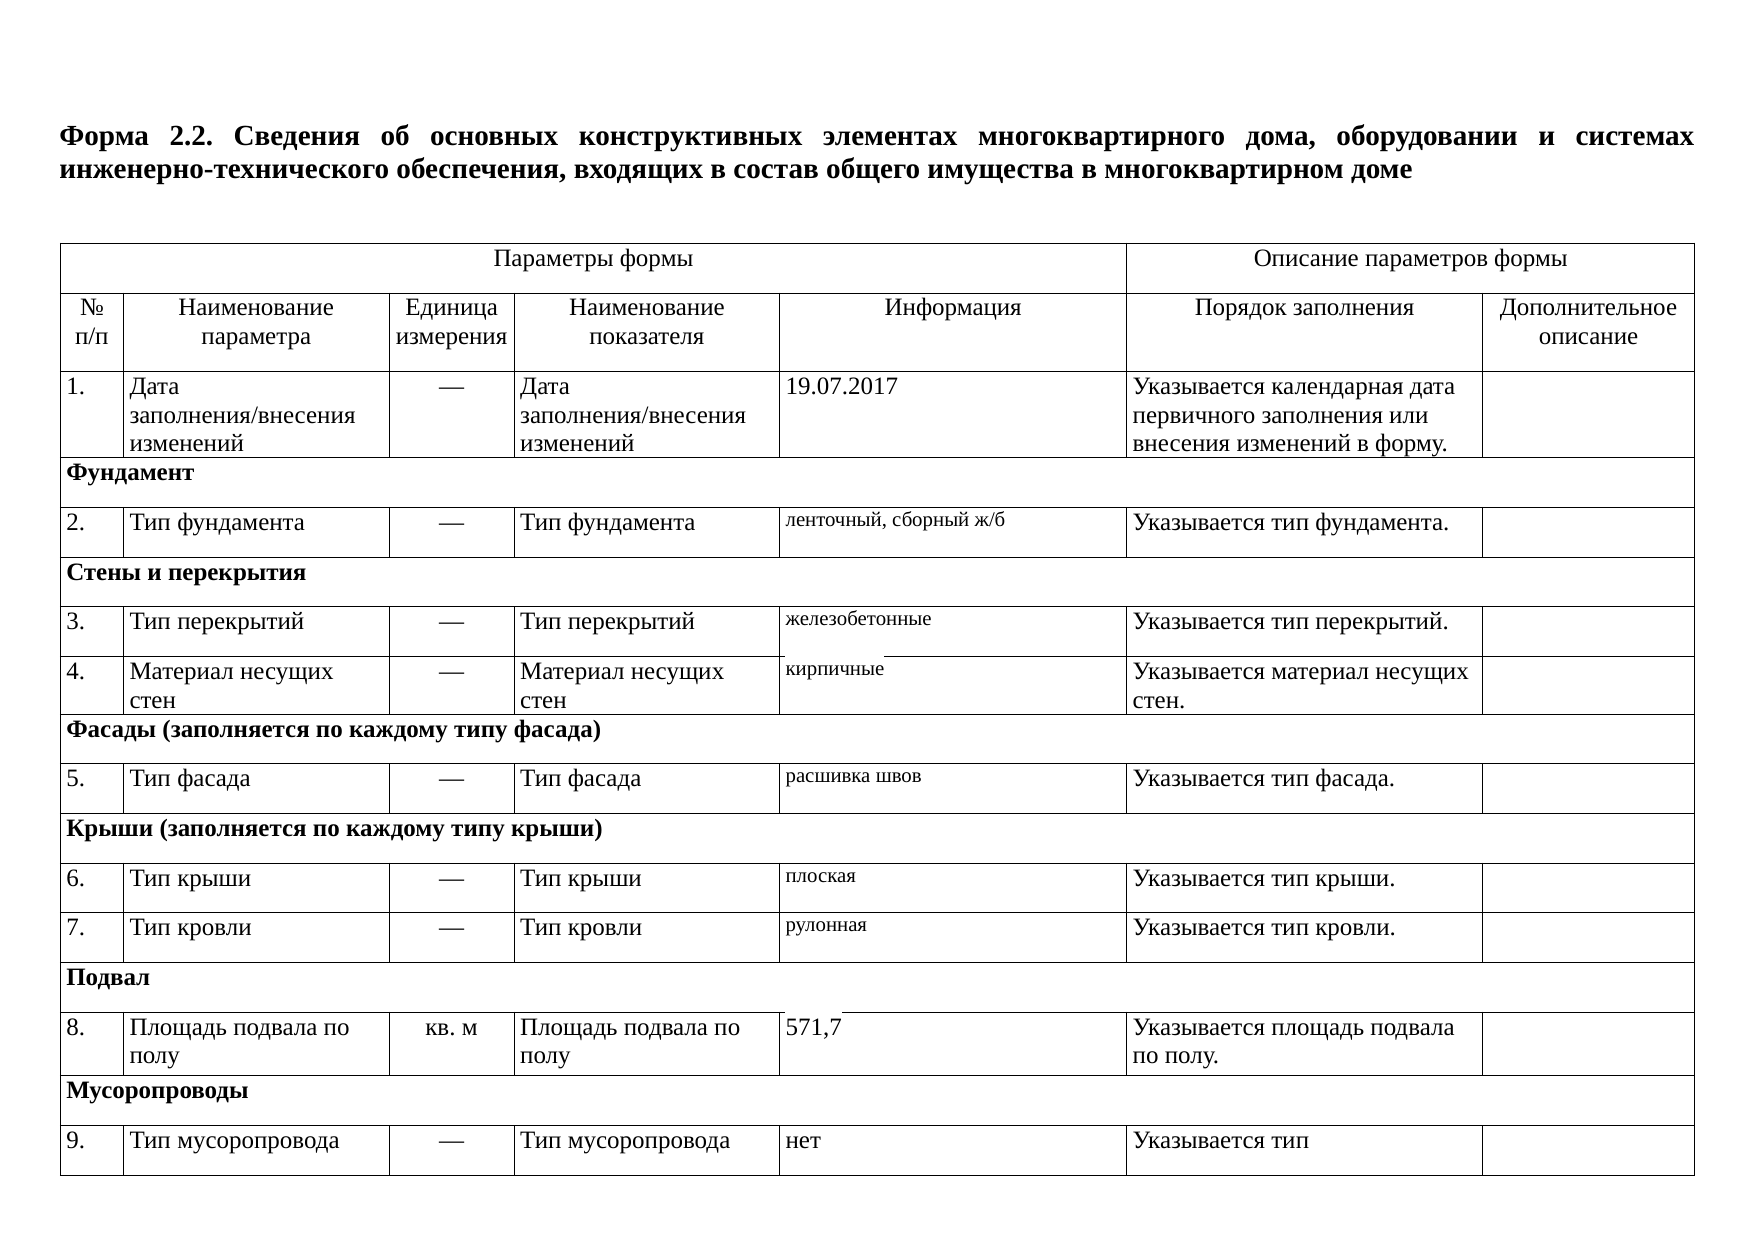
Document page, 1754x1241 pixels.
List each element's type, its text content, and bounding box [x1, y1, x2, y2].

text Форма 2.2. Сведения об основных конструктивных элементах многоквартирного дома, оборудовании и системах инженерно-технического обеспечения, входящих в состав общего имущества в многоквартирном доме [59, 118, 1695, 185]
table_cell нет [780, 1126, 1126, 1174]
table_cell Мусоропроводы [61, 1076, 1694, 1125]
table_cell Указывается тип крыши. [1127, 864, 1482, 912]
table_cell Тип мусоропровода [124, 1126, 389, 1174]
table_cell — [390, 764, 514, 813]
table_cell Тип крыши [515, 864, 779, 912]
table_cell 6. [61, 864, 123, 912]
table_cell 571,7 [780, 1013, 1126, 1075]
table_cell Фасады (заполняется по каждому типу фасада) [61, 715, 1694, 763]
table_cell кирпичные [780, 657, 1126, 713]
table_cell Дата заполнения/внесения изменений [515, 372, 779, 457]
table_cell Материал несущих стен [515, 657, 779, 713]
table_cell 5. [61, 764, 123, 813]
table_cell Площадь подвала по полу [515, 1013, 779, 1075]
table_cell Указывается тип перекрытий. [1127, 607, 1482, 656]
table_cell Подвал [61, 963, 1694, 1012]
table_cell Тип кровли [515, 913, 779, 962]
table_cell Тип перекрытий [124, 607, 389, 656]
table_cell [1483, 1013, 1694, 1075]
table_cell 3. [61, 607, 123, 656]
table_cell Тип кровли [124, 913, 389, 962]
table_cell рулонная [780, 913, 1126, 962]
table_cell 9. [61, 1126, 123, 1174]
table_cell Указывается тип [1127, 1126, 1482, 1174]
table_cell Тип крыши [124, 864, 389, 912]
table_cell — [390, 1126, 514, 1174]
table_cell Наименование показателя [515, 294, 779, 371]
table_cell Материал несущих стен [124, 657, 389, 713]
table_cell — [390, 508, 514, 557]
table_cell [1483, 657, 1694, 713]
table_cell — [390, 913, 514, 962]
table_cell железобетонные [780, 607, 1126, 656]
table_cell — [390, 864, 514, 912]
table_cell 4. [61, 657, 123, 713]
table_cell Дата заполнения/внесения изменений [124, 372, 389, 457]
table_cell 8. [61, 1013, 123, 1075]
table_cell Дополнительное описание [1483, 294, 1694, 371]
table_cell Стены и перекрытия [61, 558, 1694, 606]
table_cell [1483, 607, 1694, 656]
table_cell Фундамент [61, 458, 1694, 507]
table_cell — [390, 657, 514, 713]
table_cell Указывается календарная дата первичного заполнения или внесения изменений в форму. [1127, 372, 1482, 457]
table_cell Указывается материал несущих стен. [1127, 657, 1482, 713]
table_cell Тип фундамента [124, 508, 389, 557]
table_cell Тип мусоропровода [515, 1126, 779, 1174]
table_cell Указывается тип фундамента. [1127, 508, 1482, 557]
table_cell Тип фасада [124, 764, 389, 813]
table_cell кв. м [390, 1013, 514, 1075]
table_cell Тип перекрытий [515, 607, 779, 656]
table_cell 1. [61, 372, 123, 457]
table_cell — [390, 607, 514, 656]
table_cell расшивка швов [780, 764, 1126, 813]
table_cell Указывается площадь подвала по полу. [1127, 1013, 1482, 1075]
table_cell [1483, 372, 1694, 457]
table_cell [1483, 913, 1694, 962]
table_cell 7. [61, 913, 123, 962]
table_cell Порядок заполнения [1127, 294, 1482, 371]
table_cell Единица измерения [390, 294, 514, 371]
table_cell Площадь подвала по полу [124, 1013, 389, 1075]
table_cell Информация [780, 294, 1126, 371]
table_cell № п/п [61, 294, 123, 371]
table_cell плоская [780, 864, 1126, 912]
table_cell [1483, 764, 1694, 813]
table_cell Тип фундамента [515, 508, 779, 557]
table_cell [1483, 864, 1694, 912]
table_header Описание параметров формы [1127, 244, 1694, 292]
table_cell — [390, 372, 514, 457]
table_cell Указывается тип фасада. [1127, 764, 1482, 813]
table_cell Указывается тип кровли. [1127, 913, 1482, 962]
table_cell [1483, 1126, 1694, 1174]
table_cell ленточный, сборный ж/б [780, 508, 1126, 557]
table_cell Крыши (заполняется по каждому типу крыши) [61, 814, 1694, 863]
table_cell 2. [61, 508, 123, 557]
table_cell Тип фасада [515, 764, 779, 813]
table_cell 19.07.2017 [780, 372, 1126, 457]
table_cell [1483, 508, 1694, 557]
table_header Параметры формы [61, 244, 1126, 292]
table_cell Наименование параметра [124, 294, 389, 371]
